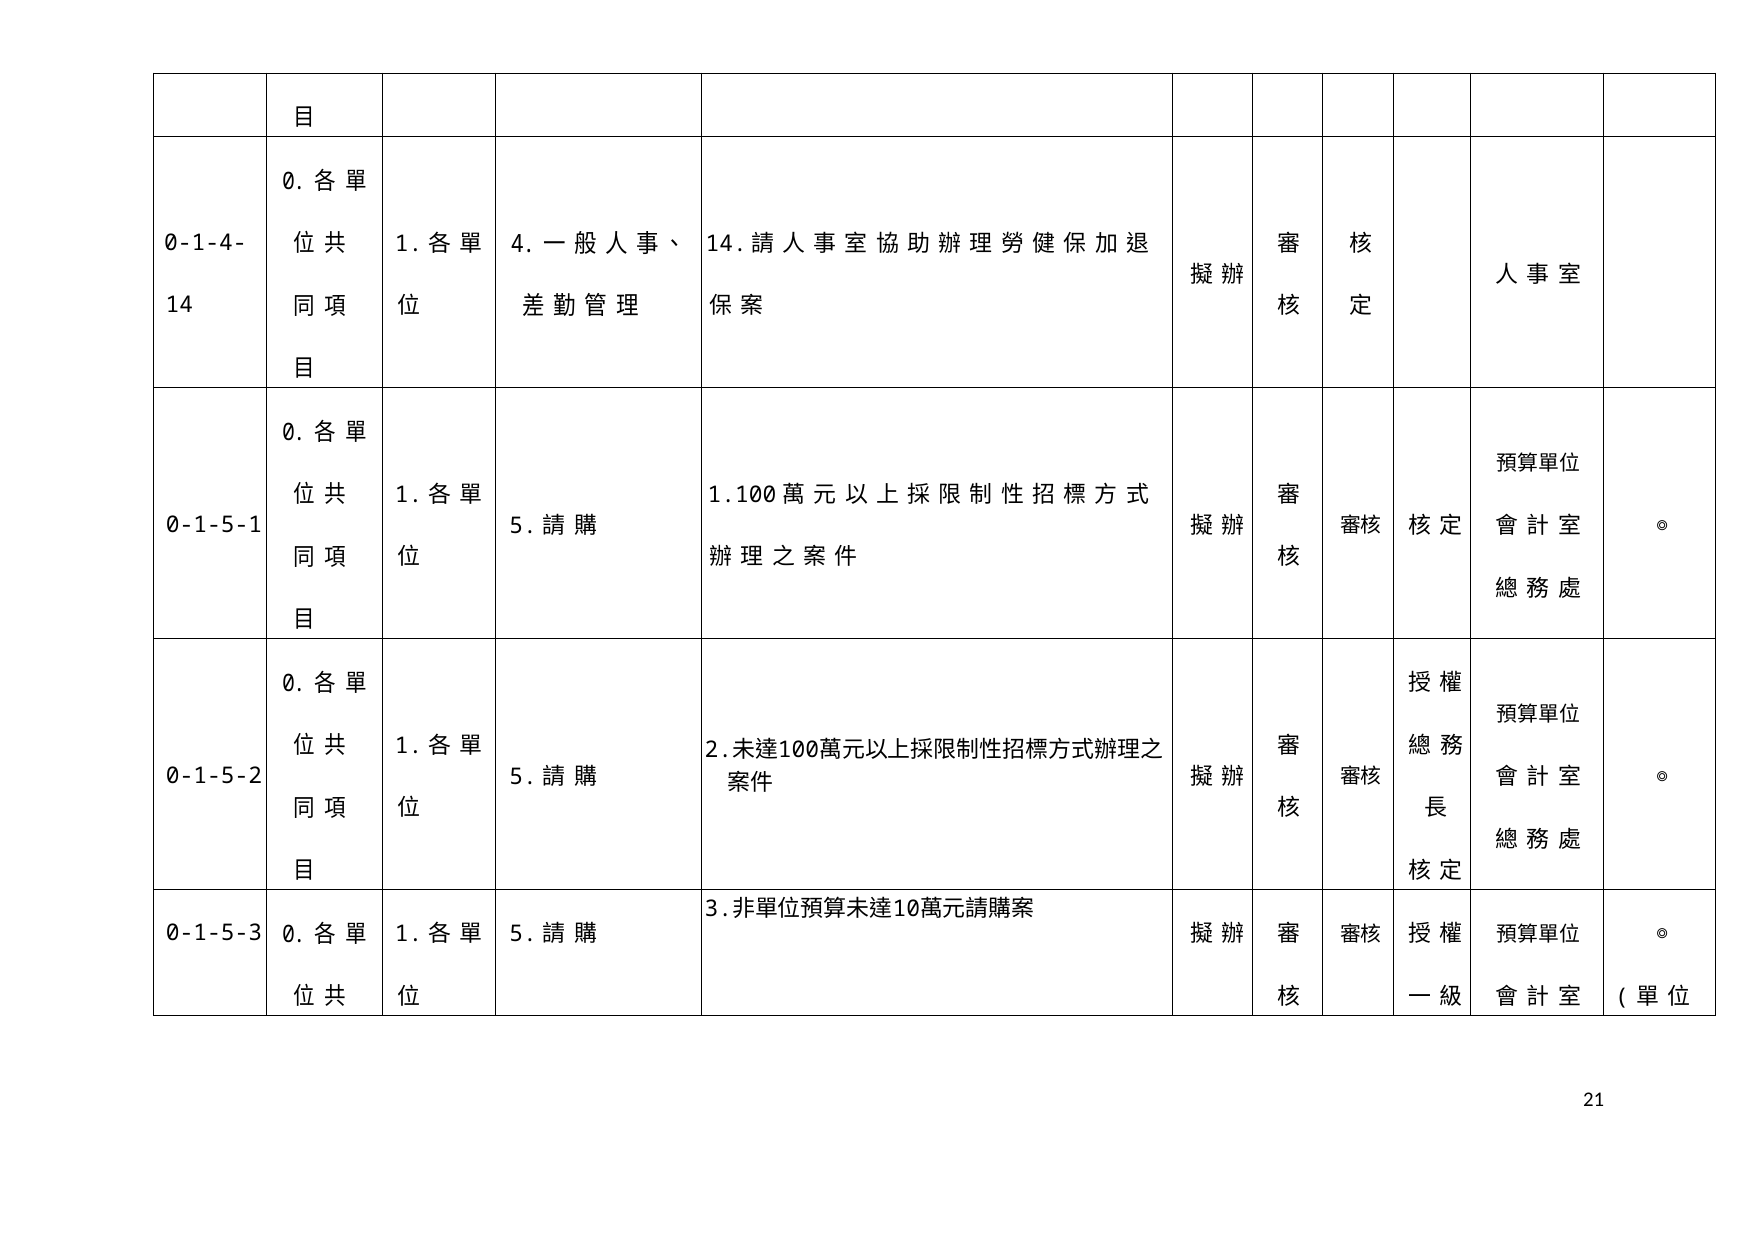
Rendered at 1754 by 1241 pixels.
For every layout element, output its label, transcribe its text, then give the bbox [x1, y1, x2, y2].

table_cell 擬辦 [1173, 890, 1252, 1015]
table_cell 1.各單位 [383, 890, 495, 1015]
table_cell 擬辦 [1173, 639, 1252, 889]
table_cell 預算單位 會計室 總務處 [1471, 639, 1603, 889]
table_cell [1394, 137, 1470, 387]
table_cell [1394, 74, 1470, 136]
table_cell 0.各單位共同項目 [267, 639, 382, 889]
table_cell 2.未達100萬元以上採限制性招標方式辦理之案件 [702, 639, 1172, 889]
table_cell [1604, 74, 1715, 136]
table_cell 審核 [1253, 890, 1322, 1015]
table_cell [383, 74, 495, 136]
table_cell 審核 [1253, 388, 1322, 638]
table_cell 1.100萬元以上採限制性招標方式辦理之案件 [702, 388, 1172, 638]
table_cell 5.請購 [496, 890, 701, 1015]
table_cell [496, 74, 701, 136]
table_cell 0.各單位共同項目 [267, 388, 382, 638]
table_cell 0.各單位共同項目 [267, 137, 382, 387]
table_cell 核定 [1323, 137, 1393, 387]
table_cell [1253, 74, 1322, 136]
table_cell [1173, 74, 1252, 136]
table_cell 3.非單位預算未達10萬元請購案 [702, 890, 1172, 1015]
table_cell 授權 總務長 核定 [1394, 639, 1470, 889]
table_cell 0-1-4-14 [154, 137, 266, 387]
table_cell ◎ (單位 [1604, 890, 1715, 1015]
table_cell 審核 [1323, 639, 1393, 889]
table_cell 0.各單位共 [267, 890, 382, 1015]
table_cell 5.請購 [496, 388, 701, 638]
table_cell [1323, 74, 1393, 136]
table_cell 1.各單位 [383, 388, 495, 638]
table_cell [1471, 74, 1603, 136]
table_cell 目 [267, 74, 382, 136]
table_cell [1604, 137, 1715, 387]
table_cell 4.一般人事、差勤管理 [496, 137, 701, 387]
table_cell 審核 [1253, 137, 1322, 387]
table_cell 核定 [1394, 388, 1470, 638]
table_cell [702, 74, 1172, 136]
table_cell [154, 74, 266, 136]
table_cell 擬辦 [1173, 388, 1252, 638]
table_cell 預算單位 會計室 總務處 [1471, 388, 1603, 638]
table_cell 14.請人事室協助辦理勞健保加退保案 [702, 137, 1172, 387]
table_cell 審核 [1323, 890, 1393, 1015]
table_cell 預算單位 會計室 [1471, 890, 1603, 1015]
table_cell 1.各單位 [383, 639, 495, 889]
table_cell ◎ [1604, 388, 1715, 638]
table_cell 0-1-5-1 [154, 388, 266, 638]
table_cell 審核 [1253, 639, 1322, 889]
table_cell 5.請購 [496, 639, 701, 889]
table_cell 審核 [1323, 388, 1393, 638]
table_cell 擬辦 [1173, 137, 1252, 387]
table_cell 1.各單位 [383, 137, 495, 387]
table_cell 人事室 [1471, 137, 1603, 387]
table_cell 0-1-5-2 [154, 639, 266, 889]
table_cell 0-1-5-3 [154, 890, 266, 1015]
table_cell 授權 一級 [1394, 890, 1470, 1015]
table_cell ◎ [1604, 639, 1715, 889]
